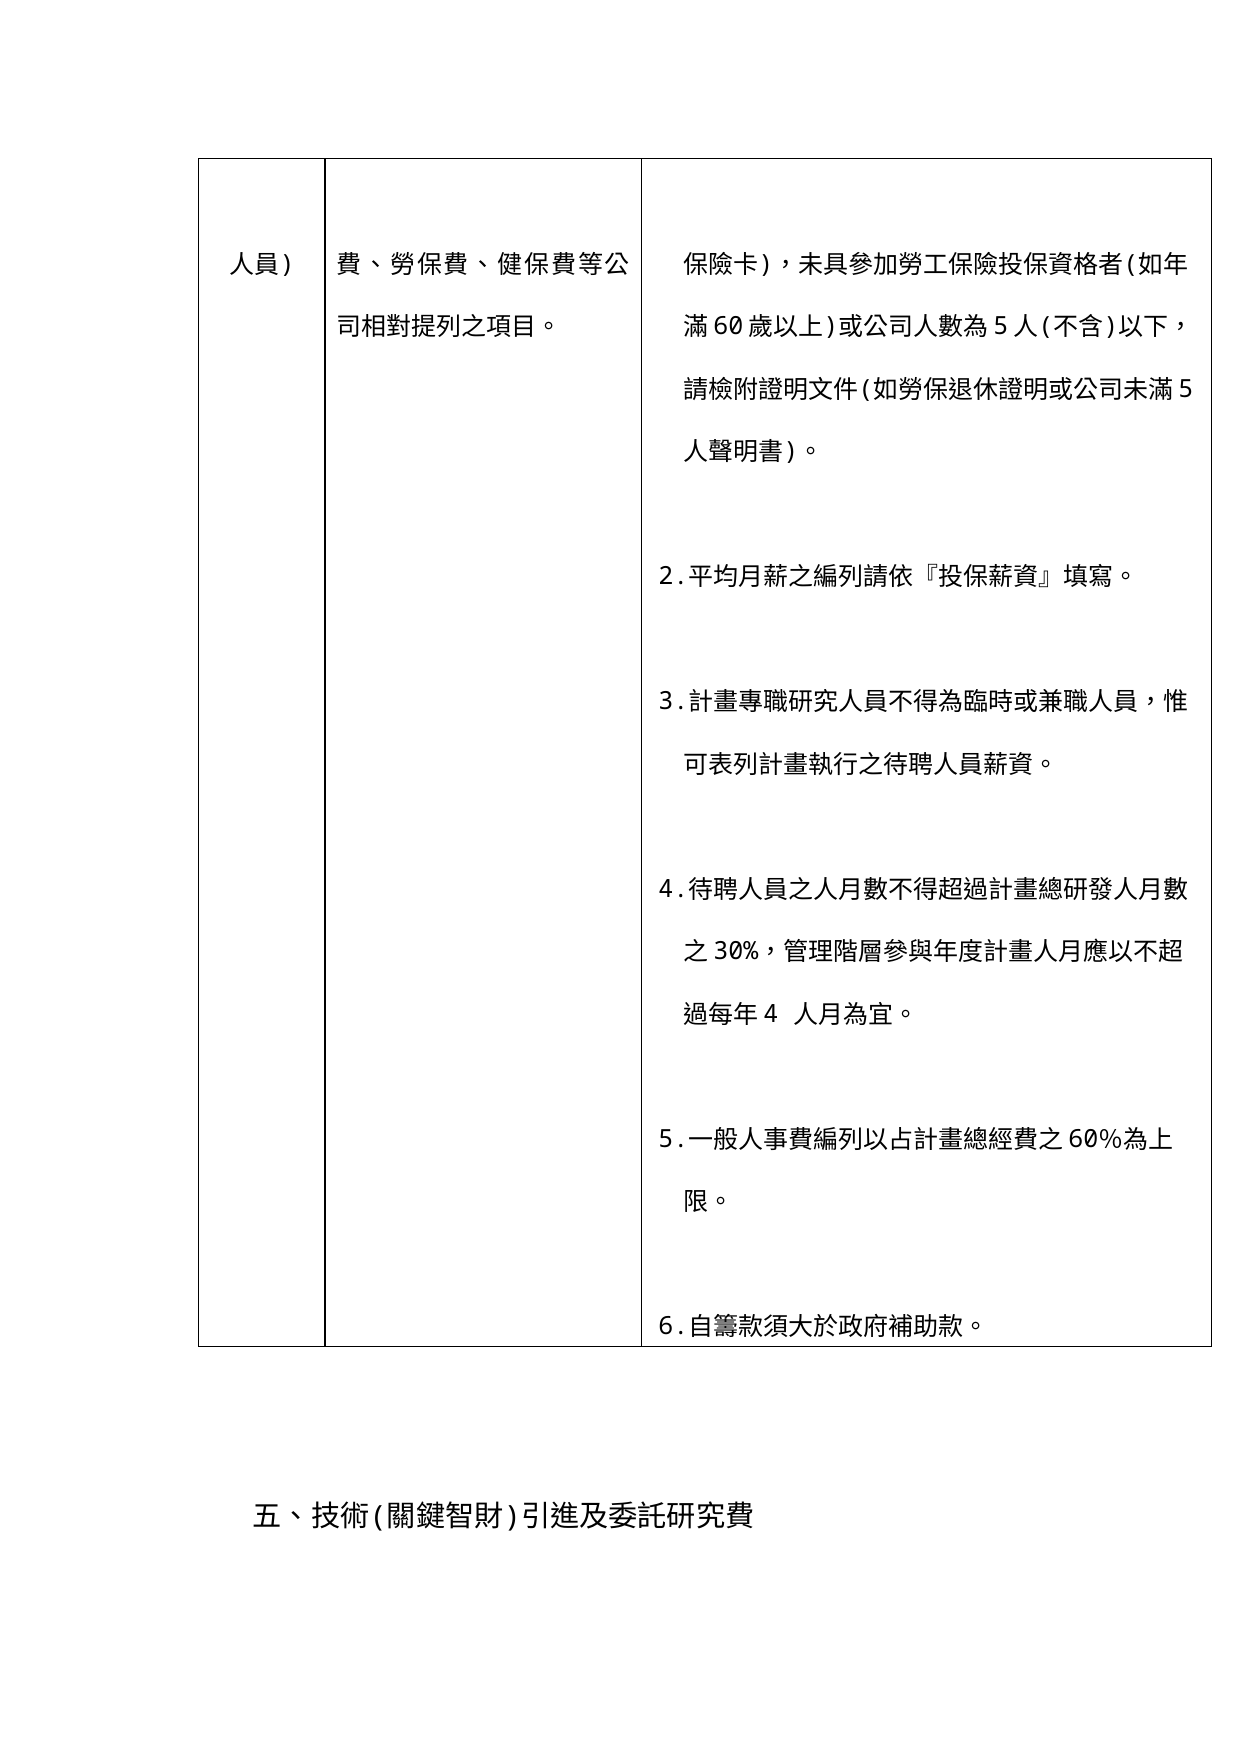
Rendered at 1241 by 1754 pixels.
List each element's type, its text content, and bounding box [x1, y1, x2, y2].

text 五、技術(關鍵智財)引進及委託研究費 [121, 1493, 1053, 1534]
table_cell 費、勞保費、健保費等公司相對提列之項目。 [326, 159, 641, 1346]
table_cell 人員) [199, 159, 324, 1346]
table_cell 保險卡)，未具參加勞工保險投保資格者(如年滿60歲以上)或公司人數為5人(不含)以下，請檢附證明文件(如勞保退休證明或公司未滿5人聲明書)。 2.平均月薪之編列請依『投保薪資』填寫。 3.計畫專職研究人員不得為臨時或兼職人員，惟可表列計畫執行之待聘人員薪資。 4.待聘人員之人月數不得超過計畫總研發人月數之30%，管理階層參與年度計畫人月應以不超過每年4 人月為宜。 5.一般人事費編列以占計畫總經費之60％為上限。 6.自籌款須大於政府補助款。 [642, 159, 1211, 1346]
